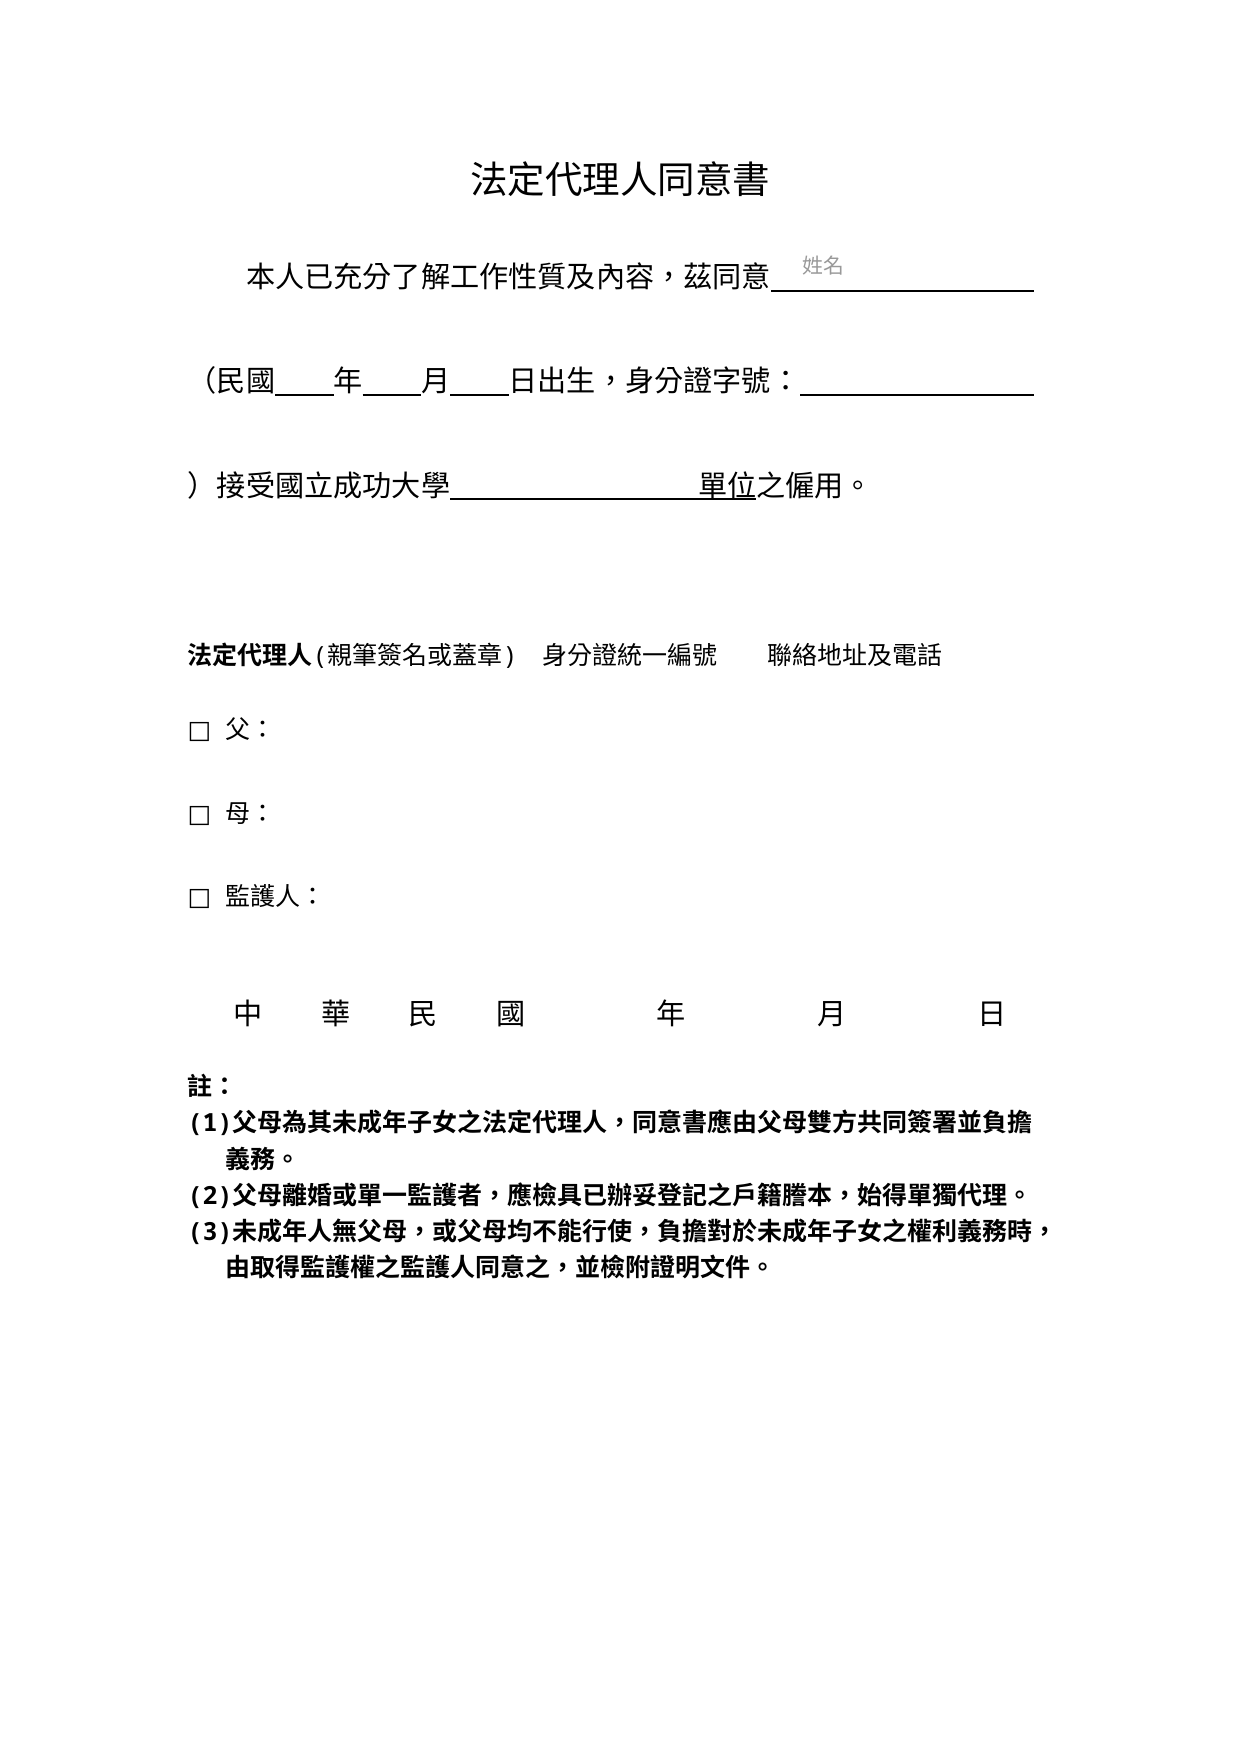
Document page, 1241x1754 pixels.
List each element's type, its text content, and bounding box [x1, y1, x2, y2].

text (3)未成年人無父母，或父母均不能行使，負擔對於未成年子女之權利義務時，由取得監護權之監護人同意之，並檢附證明文件。 [187, 1212, 1053, 1284]
text 法定代理人(親筆簽名或蓋章) 身分證統一編號 聯絡地址及電話 [187, 636, 1053, 672]
text 中 華 民 國 年 月 日 [187, 990, 1053, 1032]
list 監護人： [187, 839, 1053, 922]
list 母： [187, 755, 1053, 839]
text 註： [187, 1067, 1053, 1103]
text (1)父母為其未成年子女之法定代理人，同意書應由父母雙方共同簽署並負擔義務。 [187, 1103, 1053, 1175]
text 法定代理人同意書 [187, 150, 1053, 204]
text (2)父母離婚或單一監護者，應檢具已辦妥登記之戶籍謄本，始得單獨代理。 [187, 1175, 1053, 1212]
text 本人已充分了解工作性質及內容，茲同意 （民國 年 月 日出生，身分證字號： ）接受國立成功大學 單位之僱用。 [187, 204, 1053, 517]
list 父： [187, 672, 1053, 755]
